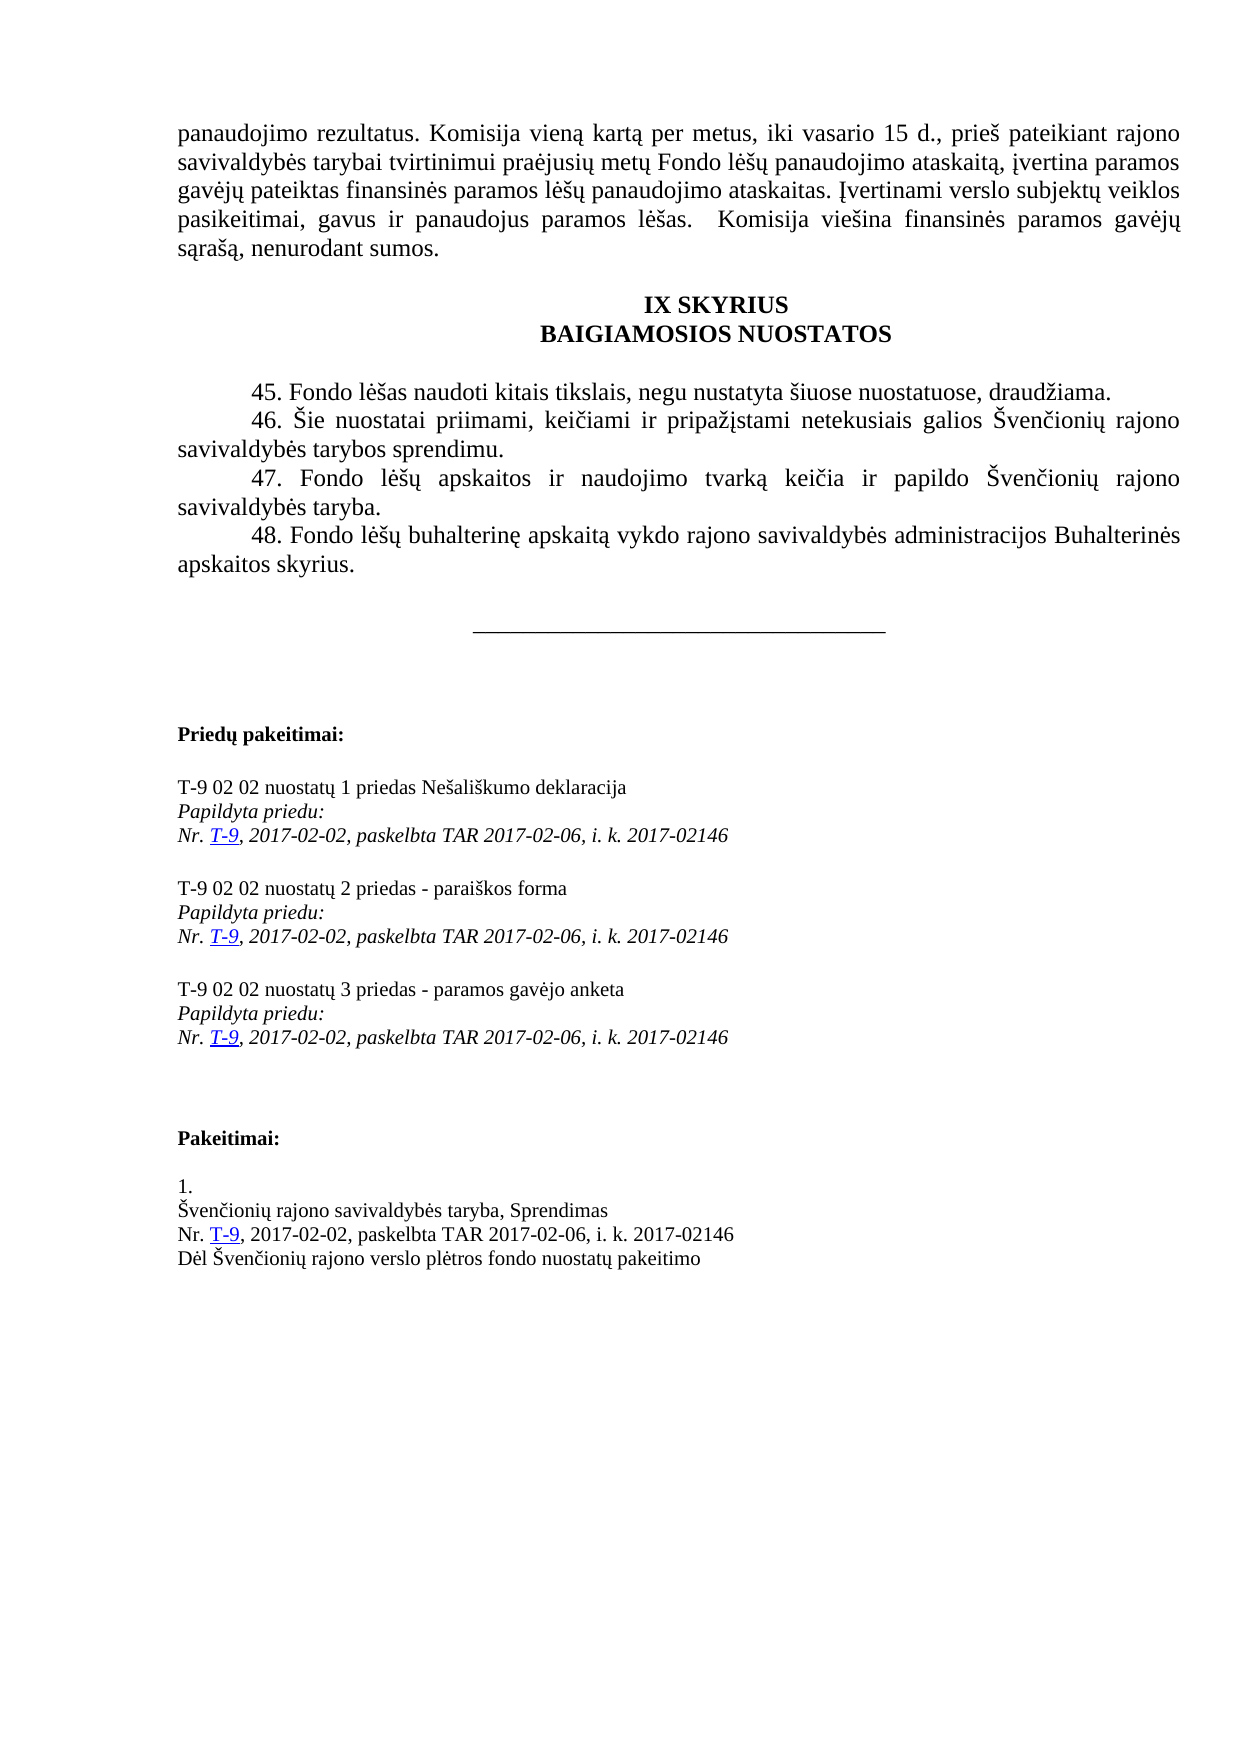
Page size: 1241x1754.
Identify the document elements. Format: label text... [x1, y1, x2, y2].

text Nr. T-9, 2017-02-02, paskelbta TAR 2017-02-06, i. k. 2017-02146 [177, 823, 1181, 847]
text panaudojimo rezultatus. Komisija vieną kartą per metus, iki vasario 15 d., prieš pateikiant rajono savivaldybės tarybai tvirtinimui praėjusių metų Fondo lėšų panaudojimo ataskaitą, įvertina paramos gavėjų pateiktas finansinės paramos lėšų panaudojimo ataskaitas. Įvertinami verslo subjektų veiklos pasikeitimai, gavus ir panaudojus paramos lėšas. Komisija viešina finansinės paramos gavėjų sąrašą, nenurodant sumos. [177, 118, 1181, 262]
text T-9 02 02 nuostatų 2 priedas - paraiškos forma [177, 876, 1181, 900]
text Papildyta priedu: [177, 799, 1181, 823]
text Dėl Švenčionių rajono verslo plėtros fondo nuostatų pakeitimo [177, 1246, 1181, 1270]
text T-9 02 02 nuostatų 1 priedas Nešališkumo deklaracija [177, 775, 1181, 799]
text Nr. T-9, 2017-02-02, paskelbta TAR 2017-02-06, i. k. 2017-02146 [177, 1222, 1181, 1246]
text T-9 02 02 nuostatų 3 priedas - paramos gavėjo anketa [177, 977, 1181, 1001]
text 48. Fondo lėšų buhalterinę apskaitą vykdo rajono savivaldybės administracijos Buhalterinės apskaitos skyrius. [177, 521, 1181, 578]
text _________________________________ [177, 607, 1181, 636]
text 46. Šie nuostatai priimami, keičiami ir pripažįstami netekusiais galios Švenčionių rajono savivaldybės tarybos sprendimu. [177, 406, 1181, 463]
text Nr. T-9, 2017-02-02, paskelbta TAR 2017-02-06, i. k. 2017-02146 [177, 1025, 1181, 1049]
text Papildyta priedu: [177, 900, 1181, 924]
text Švenčionių rajono savivaldybės taryba, Sprendimas [177, 1198, 1181, 1222]
text Papildyta priedu: [177, 1001, 1181, 1025]
text 45. Fondo lėšas naudoti kitais tikslais, negu nustatyta šiuose nuostatuose, draudžiama. [177, 377, 1181, 406]
text 47. Fondo lėšų apskaitos ir naudojimo tvarką keičia ir papildo Švenčionių rajono savivaldybės taryba. [177, 463, 1181, 521]
text IX SKYRIUS [177, 291, 1181, 319]
text Priedų pakeitimai: [177, 722, 1181, 746]
text Pakeitimai: [177, 1126, 1181, 1150]
text Nr. T-9, 2017-02-02, paskelbta TAR 2017-02-06, i. k. 2017-02146 [177, 924, 1181, 948]
text 1. [177, 1174, 1181, 1198]
text BAIGIAMOSIOS NUOSTATOS [177, 319, 1181, 348]
